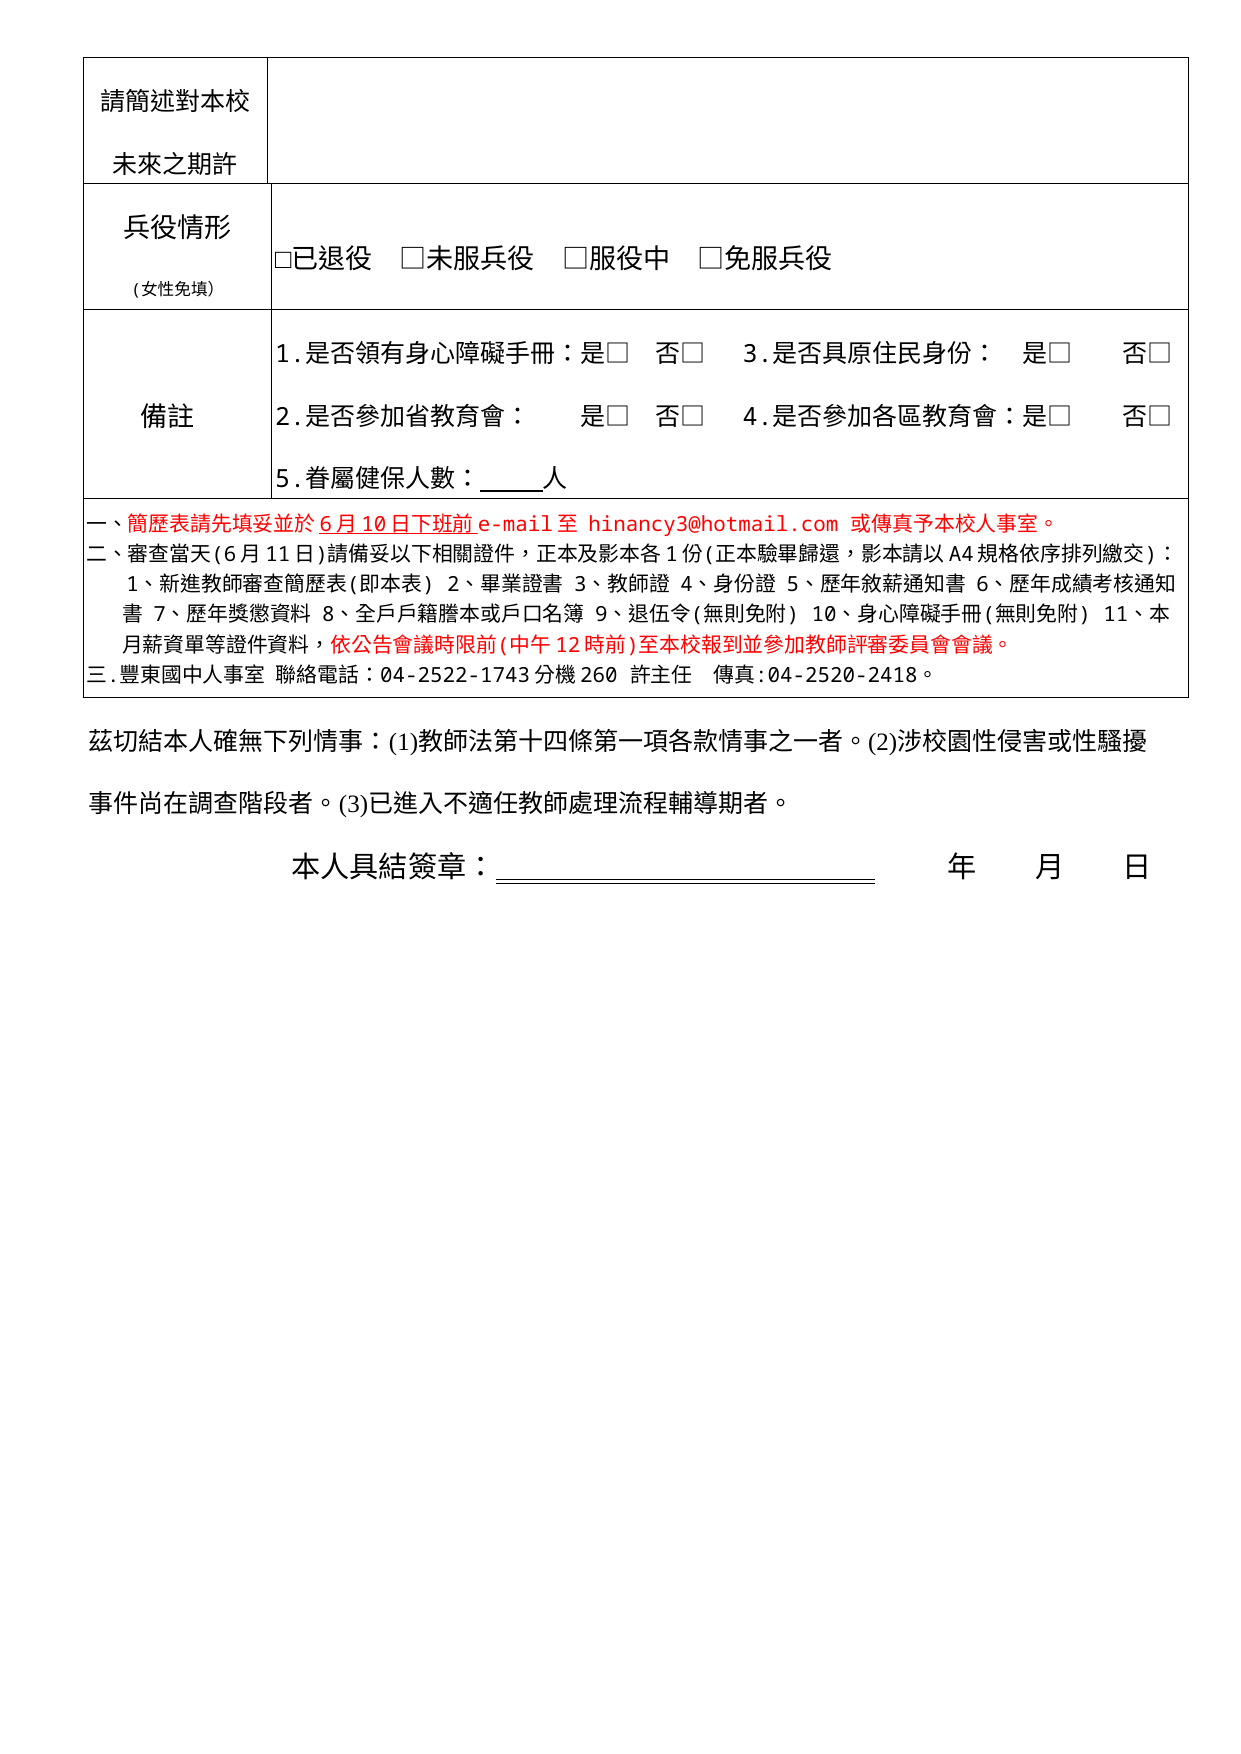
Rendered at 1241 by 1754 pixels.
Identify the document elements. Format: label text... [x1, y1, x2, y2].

table_cell [268, 58, 1188, 183]
table_cell 請簡述對本校 未來之期許 [84, 58, 267, 183]
text 茲切結本人確無下列情事：(1)教師法第十四條第一項各款情事之一者。(2)涉校園性侵害或性騷擾事件尚在調查階段者。(3)已進入不適任教師處理流程輔導期者。 [89, 698, 1152, 823]
table_cell □已退役 □未服兵役 □服役中 □免服兵役 [272, 184, 1188, 309]
table_cell 1.是否領有身心障礙手冊：是□ 否□ 3.是否具原住民身份： 是□ 否□ 2.是否參加省教育會： 是□ 否□ 4.是否參加各區教育會：是□ 否□ 5.眷屬健保人數： 人 [272, 310, 1188, 498]
text 本人具結簽章： 年 月 日 [89, 823, 1152, 885]
table_cell 一、簡歷表請先填妥並於6月10日下班前e-mail至 hinancy3@hotmail.com 或傳真予本校人事室。 二、審查當天(6月11日)請備妥以下相關證件，正本及影本各1份(正本驗畢歸還，影本請以A4規格依序排列繳交)： 1、新進教師審查簡歷表(即本表) 2、畢業證書 3、教師證 4、身份證 5、歷年敘薪通知書 6、歷年成績考核通知書 7、歷年獎懲資料 8、全戶戶籍謄本或戶口名簿 9、退伍令(無則免附) 10、身心障礙手冊(無則免附) 11、本月薪資單等證件資料，依公告會議時限前(中午12時前)至本校報到並參加教師評審委員會會議。 三.豐東國中人事室 聯絡電話：04-2522-1743分機260 許主任 傳真:04-2520-2418。 [84, 499, 1188, 697]
table_cell 兵役情形 (女性免填） [84, 184, 271, 309]
table_cell 備註 [84, 310, 271, 498]
